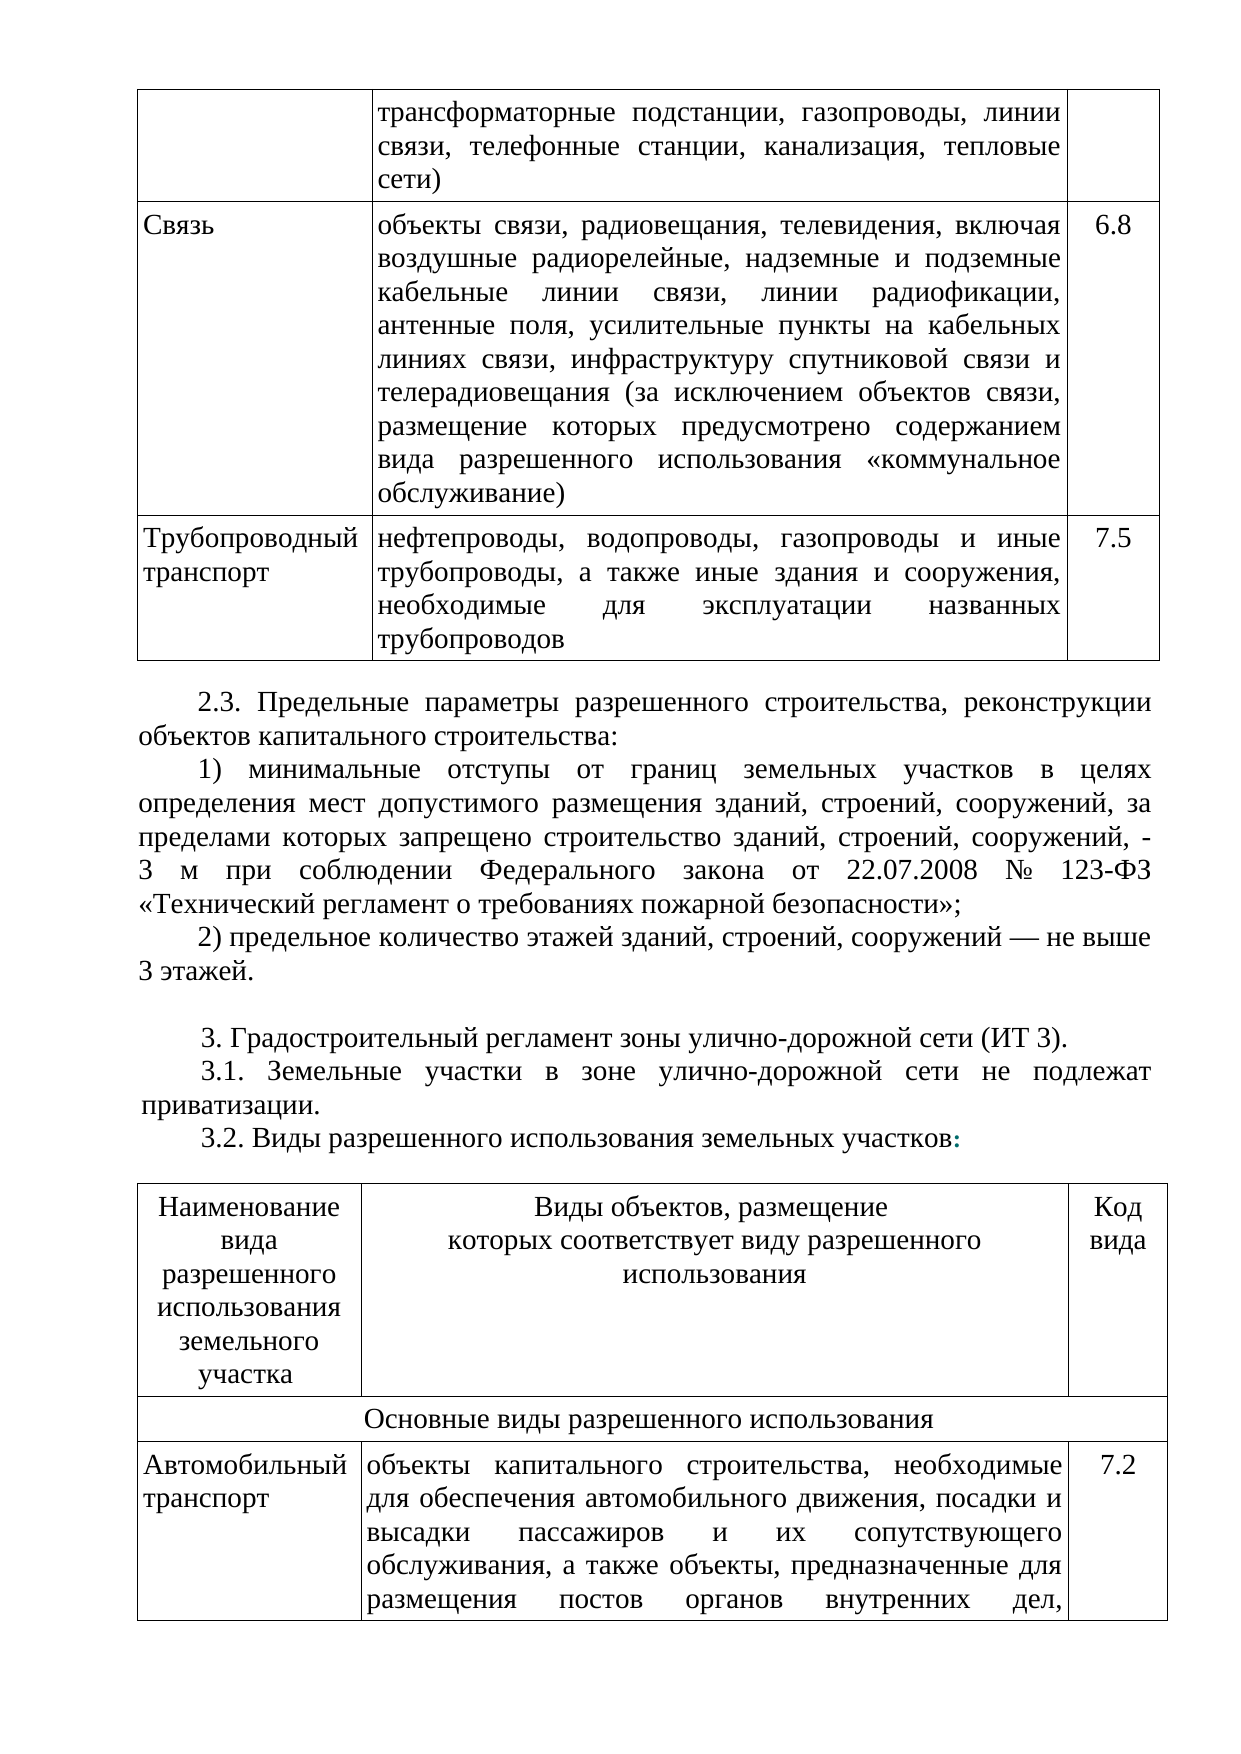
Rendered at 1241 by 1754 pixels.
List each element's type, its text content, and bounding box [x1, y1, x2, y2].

table_cell 6.8 [1068, 202, 1159, 514]
table_header Код вида [1069, 1184, 1167, 1396]
list 1) минимальные отступы от границ земельных участков в целях определения мест допустимого размещения зданий, строений, сооружений, за пределами которых запрещено строительство зданий, строений, сооружений, - 3 м при соблюдении Федерального закона от 22.07.2008 № 123-ФЗ «Технический регламент о требованиях пожарной безопасности»; [138, 752, 1152, 919]
table_cell 7.2 [1069, 1442, 1167, 1620]
table_cell [1068, 90, 1159, 201]
list 2.3. Предельные параметры разрешенного строительства, реконструкции объектов капитального строительства: [138, 684, 1152, 752]
table_cell Основные виды разрешенного использования [138, 1397, 1167, 1441]
list 3.1. Земельные участки в зоне улично-дорожной сети не подлежат приватизации. [141, 1053, 1152, 1121]
table_header Виды объектов, размещение которых соответствует виду разрешенного использования [362, 1184, 1068, 1396]
table_cell объекты связи, радиовещания, телевидения, включая воздушные радиорелейные, надземные и подземные кабельные линии связи, линии радиофикации, антенные поля, усилительные пункты на кабельных линиях связи, инфраструктуру спутниковой связи и телерадиовещания (за исключением объектов связи, размещение которых предусмотрено содержанием вида разрешенного использования «коммунальное обслуживание) [373, 202, 1067, 514]
table_header Наименование вида разрешенного использования земельного участка [138, 1184, 361, 1396]
table_cell Автомобильный транспорт [138, 1442, 361, 1620]
table_cell объекты капитального строительства, необходимые для обеспечения автомобильного движения, посадки и высадки пассажиров и их сопутствующего обслуживания, а также объекты, предназначенные для размещения постов органов внутренних дел, [362, 1442, 1068, 1620]
table_cell Трубопроводный транспорт [138, 516, 372, 660]
text 3.2. Виды разрешенного использования земельных участков: [141, 1121, 1152, 1154]
text 3. Градостроительный регламент зоны улично-дорожной сети (ИТ 3). [141, 1020, 1152, 1053]
text 2) предельное количество этажей зданий, строений, сооружений — не выше 3 этажей. [138, 919, 1152, 986]
table_cell трансформаторные подстанции, газопроводы, линии связи, телефонные станции, канализация, тепловые сети) [373, 90, 1067, 201]
table_cell Связь [138, 202, 372, 514]
table_cell 7.5 [1068, 516, 1159, 660]
table_cell нефтепроводы, водопроводы, газопроводы и иные трубопроводы, а также иные здания и сооружения, необходимые для эксплуатации названных трубопроводов [373, 516, 1067, 660]
table_cell [138, 90, 372, 201]
